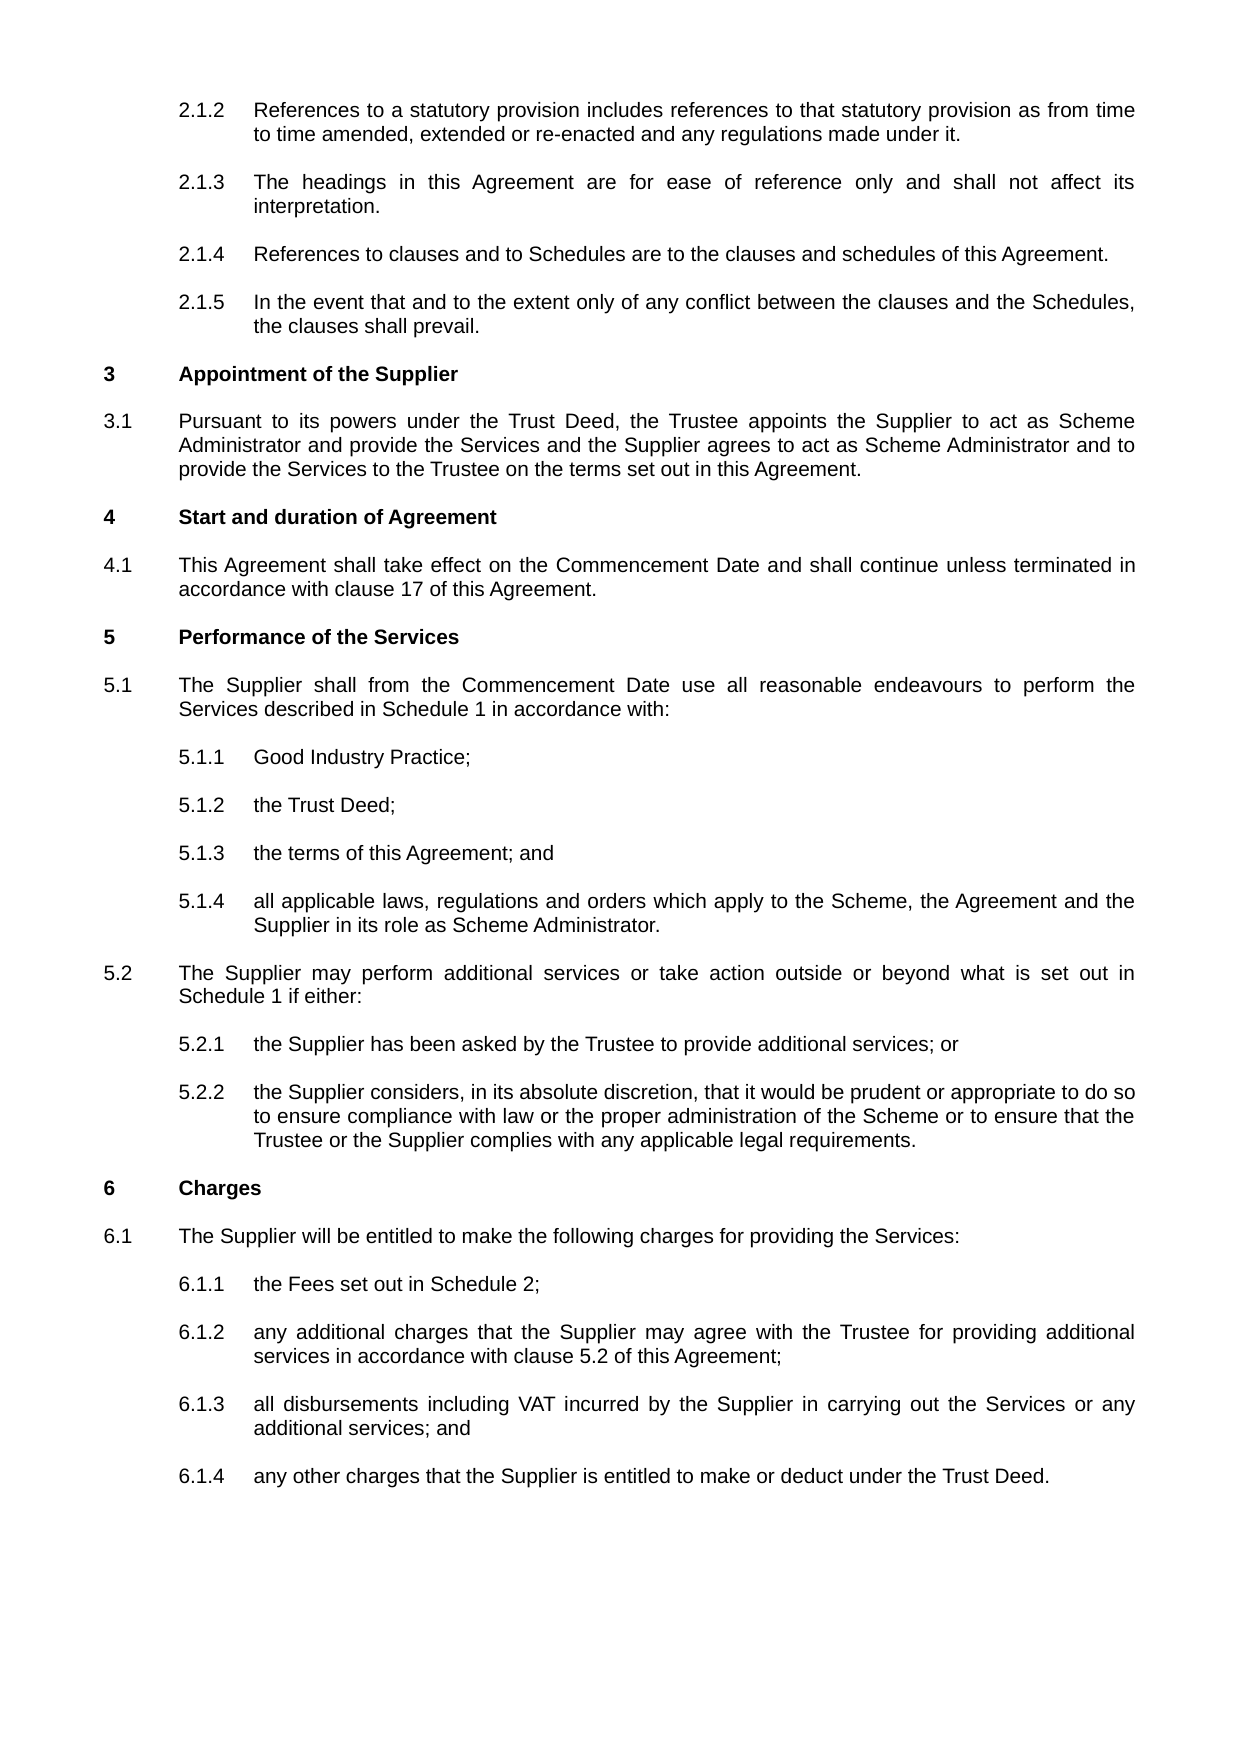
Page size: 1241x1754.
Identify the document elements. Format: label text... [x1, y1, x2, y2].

text 6.1.1 the Fees set out in Schedule 2; [103, 1272, 1137, 1296]
text 5.1.1 Good Industry Practice; [178, 745, 1137, 769]
text 6.1 The Supplier will be entitled to make the following charges for providing the Services: [103, 1224, 1137, 1248]
text 5.2.2 the Supplier considers, in its absolute discretion, that it would be prudent or appropriate to do so to ensure compliance with law or the proper administration of the Scheme or to ensure that the Trustee or the Supplier complies with any applicable legal requirements. [178, 1080, 1137, 1152]
text 5.2.1 the Supplier has been asked by the Trustee to provide additional services; or [178, 1032, 1137, 1056]
text 6.1.4 any other charges that the Supplier is entitled to make or deduct under the Trust Deed. [178, 1463, 1137, 1487]
text 6.1.3 all disbursements including VAT incurred by the Supplier in carrying out the Services or any additional services; and [178, 1392, 1137, 1439]
text 6 Charges [103, 1176, 1137, 1200]
text 5 Performance of the Services [103, 625, 1137, 649]
text 5.1.4 all applicable laws, regulations and orders which apply to the Scheme, the Agreement and the Supplier in its role as Scheme Administrator. [178, 888, 1137, 936]
text 2.1.2 References to a statutory provision includes references to that statutory provision as from time to time amended, extended or re-enacted and any regulations made under it. [178, 98, 1137, 146]
text 5.1.2 the Trust Deed; [178, 793, 1137, 817]
text 2.1.5 In the event that and to the extent only of any conflict between the clauses and the Schedules, the clauses shall prevail. [178, 289, 1137, 337]
text 5.2 The Supplier may perform additional services or take action outside or beyond what is set out in Schedule 1 if either: [103, 960, 1137, 1008]
text 4 Start and duration of Agreement [103, 505, 1137, 529]
text 5.1.3 the terms of this Agreement; and [178, 841, 1137, 864]
text 2.1.4 References to clauses and to Schedules are to the clauses and schedules of this Agreement. [178, 242, 1137, 266]
text 2.1.3 The headings in this Agreement are for ease of reference only and shall not affect its interpretation. [178, 170, 1137, 218]
text 4.1 This Agreement shall take effect on the Commencement Date and shall continue unless terminated in accordance with clause 17 of this Agreement. [103, 553, 1137, 601]
text 6.1.2 any additional charges that the Supplier may agree with the Trustee for providing additional services in accordance with clause 5.2 of this Agreement; [178, 1320, 1137, 1368]
text 3 Appointment of the Supplier [103, 361, 1137, 385]
text 5.1 The Supplier shall from the Commencement Date use all reasonable endeavours to perform the Services described in Schedule 1 in accordance with: [103, 673, 1137, 721]
text 3.1 Pursuant to its powers under the Trust Deed, the Trustee appoints the Supplier to act as Scheme Administrator and provide the Services and the Supplier agrees to act as Scheme Administrator and to provide the Services to the Trustee on the terms set out in this Agreement. [103, 409, 1137, 481]
